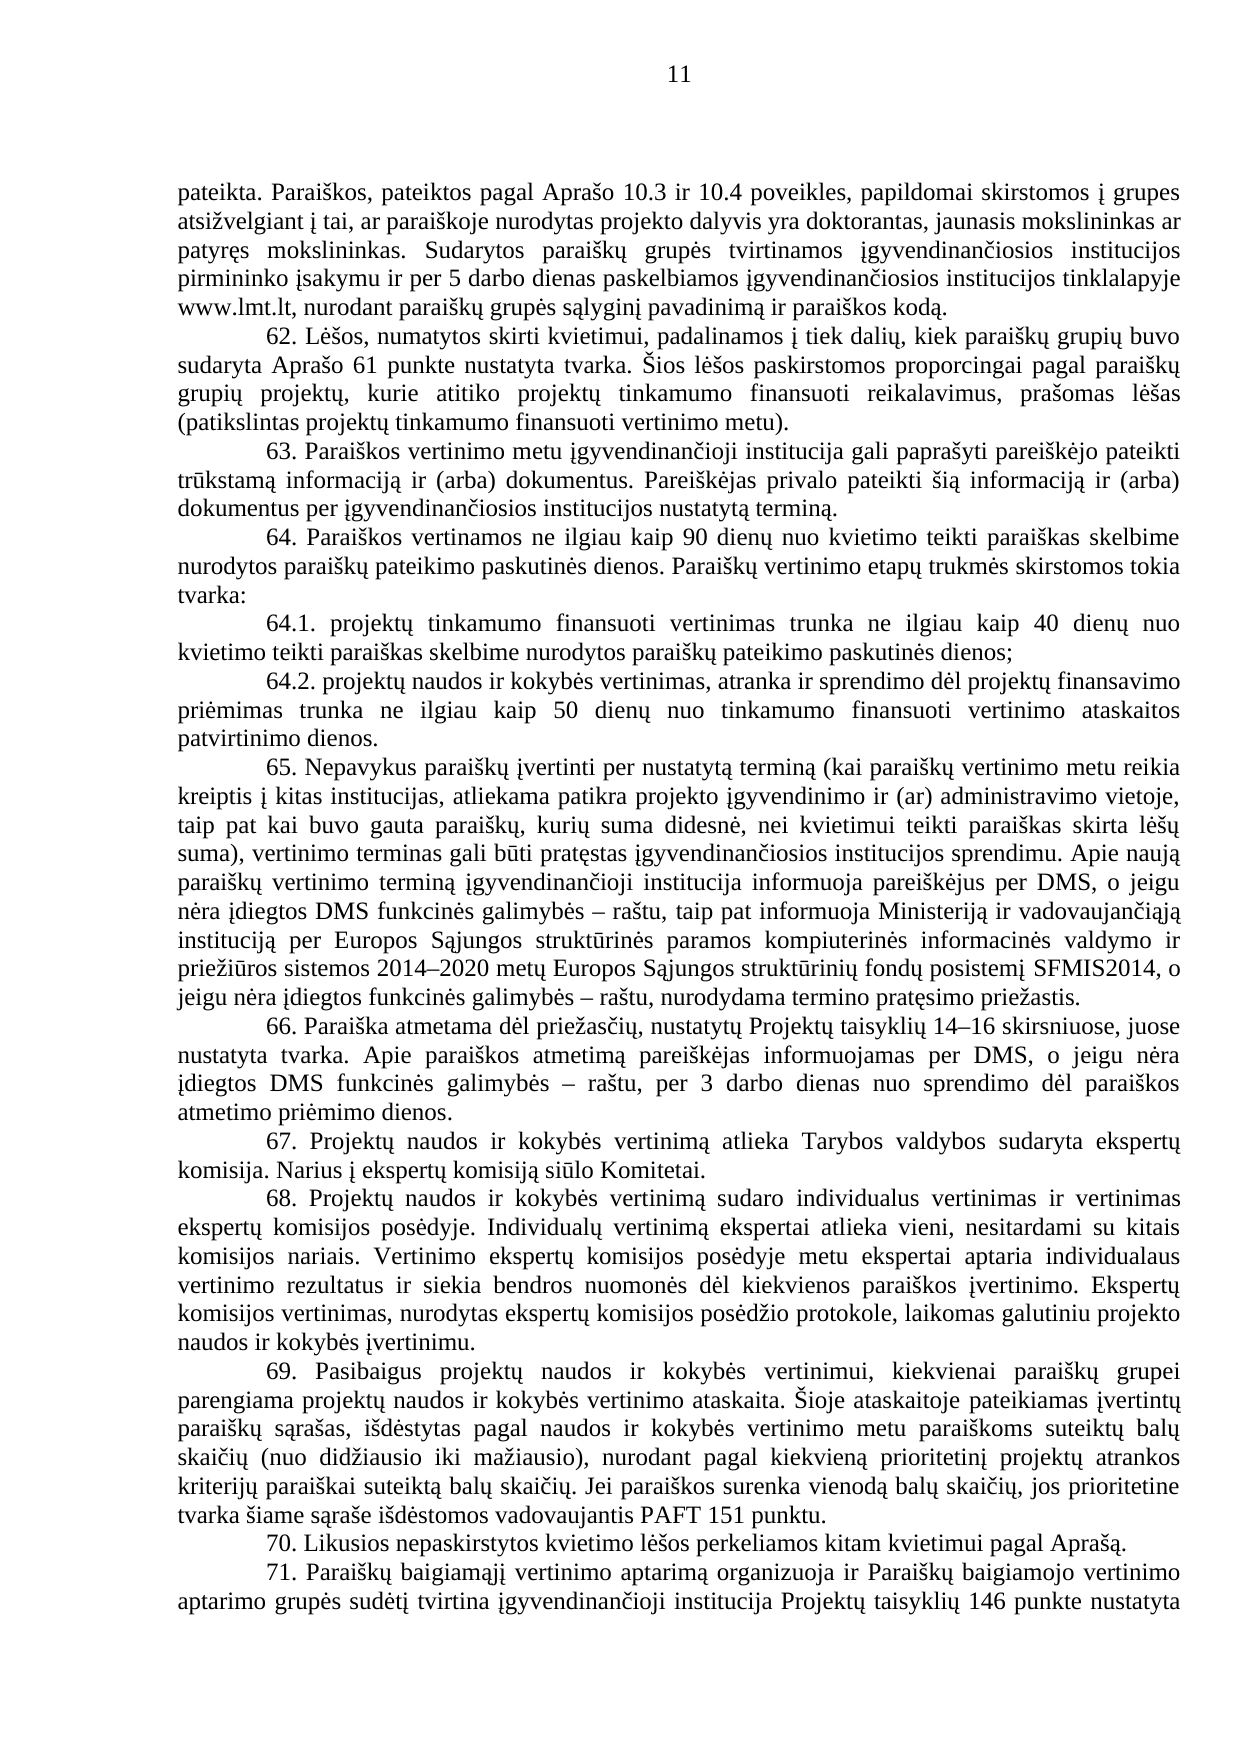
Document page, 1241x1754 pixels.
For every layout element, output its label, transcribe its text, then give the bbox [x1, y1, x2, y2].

text 68. Projektų naudos ir kokybės vertinimą sudaro individualus vertinimas ir vertinimas ekspertų komisijos posėdyje. Individualų vertinimą ekspertai atlieka vieni, nesitardami su kitais komisijos nariais. Vertinimo ekspertų komisijos posėdyje metu ekspertai aptaria individualaus vertinimo rezultatus ir siekia bendros nuomonės dėl kiekvienos paraiškos įvertinimo. Ekspertų komisijos vertinimas, nurodytas ekspertų komisijos posėdžio protokole, laikomas galutiniu projekto naudos ir kokybės įvertinimu. [177, 1183, 1181, 1356]
text 66. Paraiška atmetama dėl priežasčių, nustatytų Projektų taisyklių 14–16 skirsniuose, juose nustatyta tvarka. Apie paraiškos atmetimą pareiškėjas informuojamas per DMS, o jeigu nėra įdiegtos DMS funkcinės galimybės – raštu, per 3 darbo dienas nuo sprendimo dėl paraiškos atmetimo priėmimo dienos. [177, 1011, 1181, 1126]
text 69. Pasibaigus projektų naudos ir kokybės vertinimui, kiekvienai paraiškų grupei parengiama projektų naudos ir kokybės vertinimo ataskaita. Šioje ataskaitoje pateikiamas įvertintų paraiškų sąrašas, išdėstytas pagal naudos ir kokybės vertinimo metu paraiškoms suteiktų balų skaičių (nuo didžiausio iki mažiausio), nurodant pagal kiekvieną prioritetinį projektų atrankos kriterijų paraiškai suteiktą balų skaičių. Jei paraiškos surenka vienodą balų skaičių, jos prioritetine tvarka šiame sąraše išdėstomos vadovaujantis PAFT 151 punktu. [177, 1356, 1181, 1528]
text 64.2. projektų naudos ir kokybės vertinimas, atranka ir sprendimo dėl projektų finansavimo priėmimas trunka ne ilgiau kaip 50 dienų nuo tinkamumo finansuoti vertinimo ataskaitos patvirtinimo dienos. [177, 666, 1181, 752]
text 70. Likusios nepaskirstytos kvietimo lėšos perkeliamos kitam kvietimui pagal Aprašą. [177, 1528, 1181, 1557]
text 62. Lėšos, numatytos skirti kvietimui, padalinamos į tiek dalių, kiek paraiškų grupių buvo sudaryta Aprašo 61 punkte nustatyta tvarka. Šios lėšos paskirstomos proporcingai pagal paraiškų grupių projektų, kurie atitiko projektų tinkamumo finansuoti reikalavimus, prašomas lėšas (patikslintas projektų tinkamumo finansuoti vertinimo metu). [177, 321, 1181, 436]
text 63. Paraiškos vertinimo metu įgyvendinančioji institucija gali paprašyti pareiškėjo pateikti trūkstamą informaciją ir (arba) dokumentus. Pareiškėjas privalo pateikti šią informaciją ir (arba) dokumentus per įgyvendinančiosios institucijos nustatytą terminą. [177, 436, 1181, 522]
text 64.1. projektų tinkamumo finansuoti vertinimas trunka ne ilgiau kaip 40 dienų nuo kvietimo teikti paraiškas skelbime nurodytos paraiškų pateikimo paskutinės dienos; [177, 608, 1181, 666]
text 71. Paraiškų baigiamąjį vertinimo aptarimą organizuoja ir Paraiškų baigiamojo vertinimo aptarimo grupės sudėtį tvirtina įgyvendinančioji institucija Projektų taisyklių 146 punkte nustatyta [177, 1557, 1181, 1615]
text 64. Paraiškos vertinamos ne ilgiau kaip 90 dienų nuo kvietimo teikti paraiškas skelbime nurodytos paraiškų pateikimo paskutinės dienos. Paraiškų vertinimo etapų trukmės skirstomos tokia tvarka: [177, 522, 1181, 608]
text 65. Nepavykus paraiškų įvertinti per nustatytą terminą (kai paraiškų vertinimo metu reikia kreiptis į kitas institucijas, atliekama patikra projekto įgyvendinimo ir (ar) administravimo vietoje, taip pat kai buvo gauta paraiškų, kurių suma didesnė, nei kvietimui teikti paraiškas skirta lėšų suma), vertinimo terminas gali būti pratęstas įgyvendinančiosios institucijos sprendimu. Apie naują paraiškų vertinimo terminą įgyvendinančioji institucija informuoja pareiškėjus per DMS, o jeigu nėra įdiegtos DMS funkcinės galimybės – raštu, taip pat informuoja Ministeriją ir vadovaujančiąją instituciją per Europos Sąjungos struktūrinės paramos kompiuterinės informacinės valdymo ir priežiūros sistemos 2014–2020 metų Europos Sąjungos struktūrinių fondų posistemį SFMIS2014, o jeigu nėra įdiegtos funkcinės galimybės – raštu, nurodydama termino pratęsimo priežastis. [177, 752, 1181, 1011]
text pateikta. Paraiškos, pateiktos pagal Aprašo 10.3 ir 10.4 poveikles, papildomai skirstomos į grupes atsižvelgiant į tai, ar paraiškoje nurodytas projekto dalyvis yra doktorantas, jaunasis mokslininkas ar patyręs mokslininkas. Sudarytos paraiškų grupės tvirtinamos įgyvendinančiosios institucijos pirmininko įsakymu ir per 5 darbo dienas paskelbiamos įgyvendinančiosios institucijos tinklalapyje www.lmt.lt, nurodant paraiškų grupės sąlyginį pavadinimą ir paraiškos kodą. [177, 177, 1181, 321]
text 67. Projektų naudos ir kokybės vertinimą atlieka Tarybos valdybos sudaryta ekspertų komisija. Narius į ekspertų komisiją siūlo Komitetai. [177, 1126, 1181, 1183]
